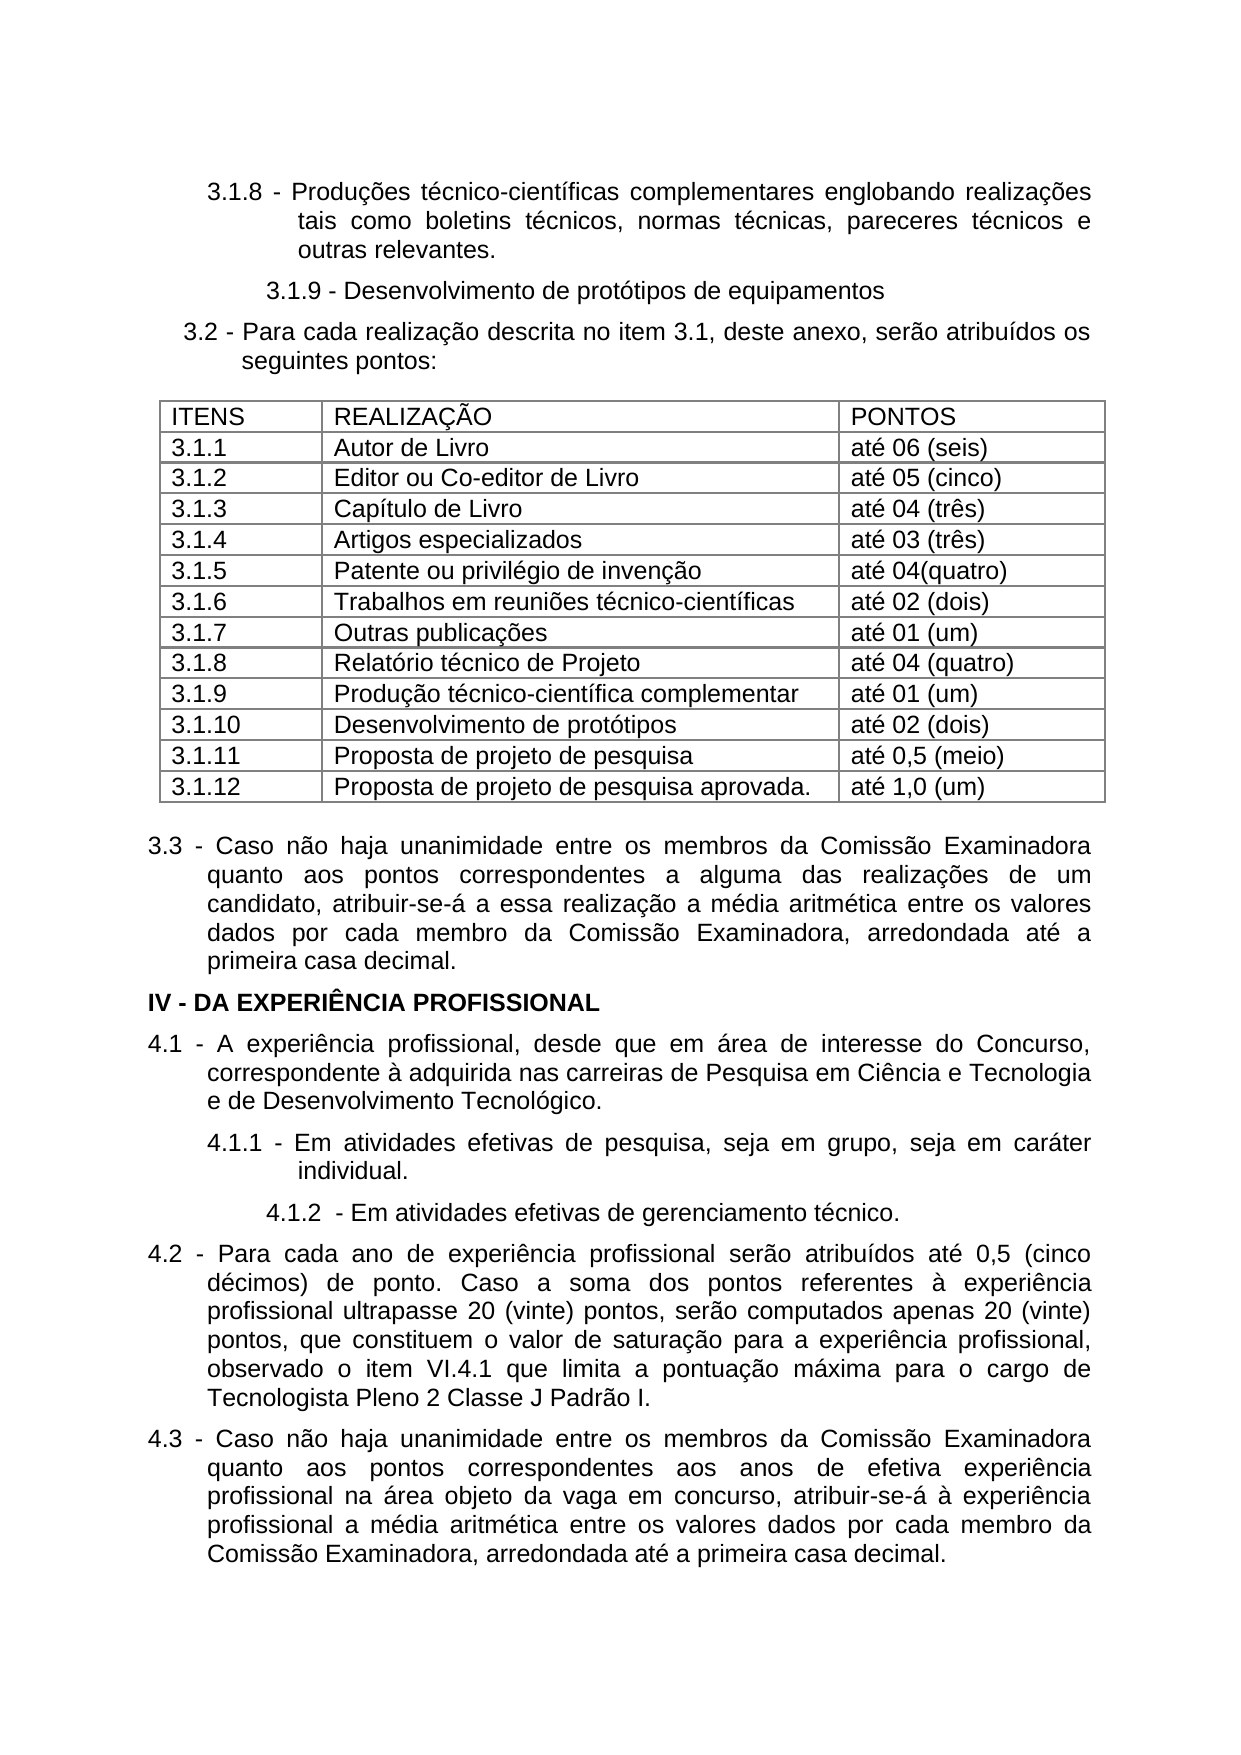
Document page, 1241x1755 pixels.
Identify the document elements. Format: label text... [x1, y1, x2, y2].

table_cell 3.1.3 [161, 494, 321, 523]
table_cell Trabalhos em reuniões técnico-científicas [323, 587, 838, 616]
text 3.2 - Para cada realização descrita no item 3.1, deste anexo, serão atribuídos os seguintes pontos: [183, 317, 1093, 375]
text 4.1.2 - Em atividades efetivas de gerenciamento técnico. [266, 1198, 1093, 1226]
table_cell até 04 (quatro) [840, 649, 1104, 677]
table_cell até 04(quatro) [840, 556, 1104, 585]
table_cell até 0,5 (meio) [840, 741, 1104, 770]
text 4.1.1 - Em atividades efetivas de pesquisa, seja em grupo, seja em caráter individual. [207, 1128, 1093, 1185]
table_cell Editor ou Co-editor de Livro [323, 464, 838, 492]
table_cell Proposta de projeto de pesquisa aprovada. [323, 772, 838, 801]
text 4.1 - A experiência profissional, desde que em área de interesse do Concurso, correspondente à adquirida nas carreiras de Pesquisa em Ciência e Tecnologia e de Desenvolvimento Tecnológico. [148, 1029, 1093, 1115]
table_cell Autor de Livro [323, 433, 838, 461]
table_cell Relatório técnico de Projeto [323, 649, 838, 677]
table_cell até 04 (três) [840, 494, 1104, 523]
text 3.3 - Caso não haja unanimidade entre os membros da Comissão Examinadora quanto aos pontos correspondentes a alguma das realizações de um candidato, atribuir-se-á a essa realização a média aritmética entre os valores dados por cada membro da Comissão Examinadora, arredondada até a primeira casa decimal. [148, 831, 1093, 975]
table_cell até 03 (três) [840, 525, 1104, 554]
table_cell 3.1.10 [161, 710, 321, 739]
table_cell 3.1.8 [161, 649, 321, 677]
table_cell 3.1.4 [161, 525, 321, 554]
table_cell 3.1.1 [161, 433, 321, 461]
table_cell até 05 (cinco) [840, 464, 1104, 492]
table_cell Capítulo de Livro [323, 494, 838, 523]
table_cell até 06 (seis) [840, 433, 1104, 461]
table_cell 3.1.5 [161, 556, 321, 585]
table_header ITENS [161, 402, 321, 431]
table_cell até 02 (dois) [840, 587, 1104, 616]
table_cell até 01 (um) [840, 679, 1104, 708]
table_cell 3.1.7 [161, 618, 321, 646]
table_header REALIZAÇÃO [323, 402, 838, 431]
text 4.3 - Caso não haja unanimidade entre os membros da Comissão Examinadora quanto aos pontos correspondentes aos anos de efetiva experiência profissional na área objeto da vaga em concurso, atribuir-se-á à experiência profissional a média aritmética entre os valores dados por cada membro da Comissão Examinadora, arredondada até a primeira casa decimal. [148, 1424, 1093, 1568]
text IV - DA EXPERIÊNCIA PROFISSIONAL [148, 988, 1093, 1016]
table_cell Proposta de projeto de pesquisa [323, 741, 838, 770]
table_cell 3.1.11 [161, 741, 321, 770]
text 3.1.9 - Desenvolvimento de protótipos de equipamentos [266, 276, 1093, 305]
table_cell 3.1.12 [161, 772, 321, 801]
table_cell 3.1.2 [161, 464, 321, 492]
table_header PONTOS [840, 402, 1104, 431]
table_cell até 01 (um) [840, 618, 1104, 646]
table_cell Desenvolvimento de protótipos [323, 710, 838, 739]
text 4.2 - Para cada ano de experiência profissional serão atribuídos até 0,5 (cinco décimos) de ponto. Caso a soma dos pontos referentes à experiência profissional ultrapasse 20 (vinte) pontos, serão computados apenas 20 (vinte) pontos, que constituem o valor de saturação para a experiência profissional, observado o item VI.4.1 que limita a pontuação máxima para o cargo de Tecnologista Pleno 2 Classe J Padrão I. [148, 1239, 1093, 1411]
table_cell até 1,0 (um) [840, 772, 1104, 801]
table_cell Artigos especializados [323, 525, 838, 554]
table_cell 3.1.6 [161, 587, 321, 616]
table_cell Patente ou privilégio de invenção [323, 556, 838, 585]
table_cell 3.1.9 [161, 679, 321, 708]
text 3.1.8 - Produções técnico-científicas complementares englobando realizações tais como boletins técnicos, normas técnicas, pareceres técnicos e outras relevantes. [207, 177, 1093, 263]
table_cell Outras publicações [323, 618, 838, 646]
table_cell Produção técnico-científica complementar [323, 679, 838, 708]
table_cell até 02 (dois) [840, 710, 1104, 739]
